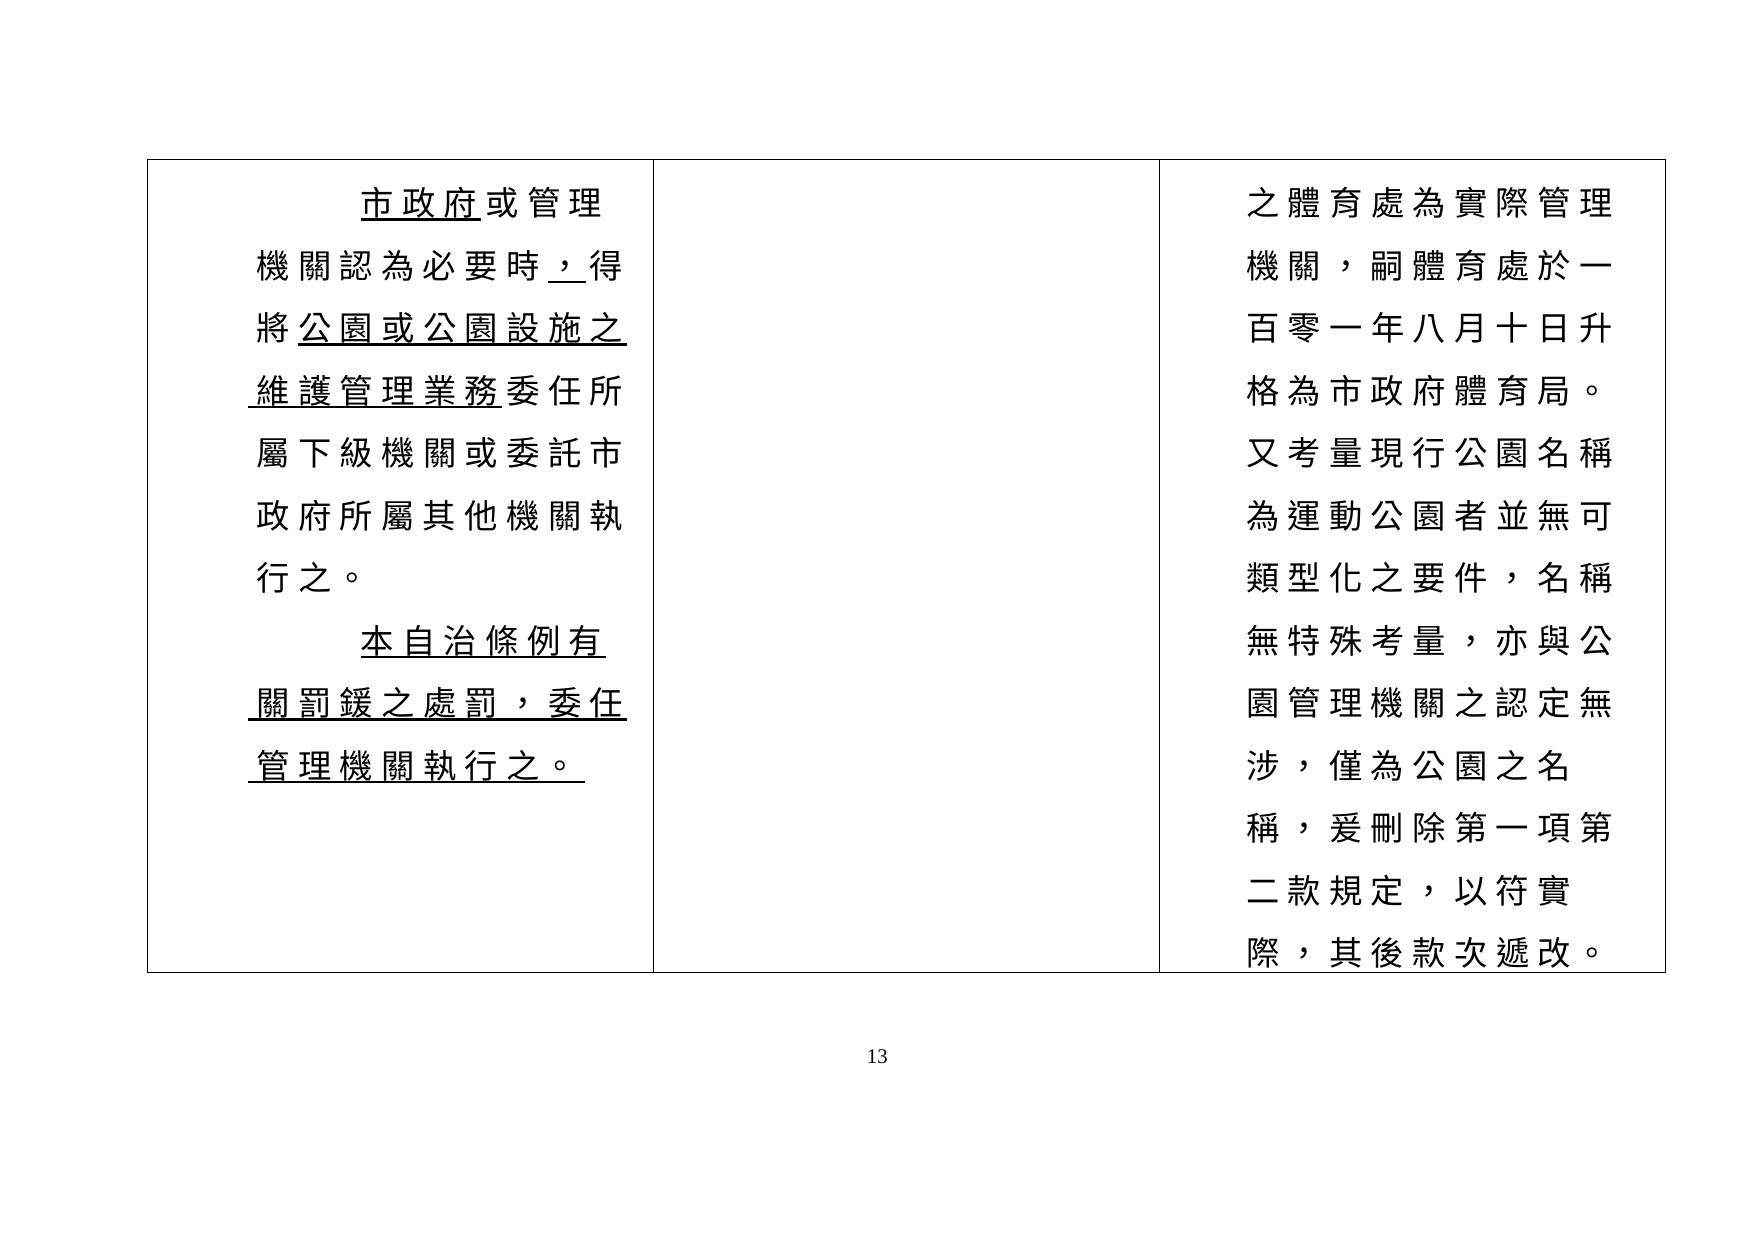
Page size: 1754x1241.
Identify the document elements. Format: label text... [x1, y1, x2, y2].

table_cell 之體育處為實際管理機關，嗣體育處於一百零一年八月十日升格為市政府體育局。又考量現行公園名稱為運動公園者並無可類型化之要件，名稱無特殊考量，亦與公園管理機關之認定無涉，僅為公園之名稱，爰刪除第一項第二款規定，以符實際，其後款次遞改。 [1160, 160, 1665, 972]
table_cell 市政府或管理機關認為必要時，得將公園或公園設施之維護管理業務委任所屬下級機關或委託市政府所屬其他機關執行之。 本自治條例有關罰鍰之處罰，委任管理機關執行之。 [148, 160, 653, 972]
table_cell [654, 160, 1159, 972]
